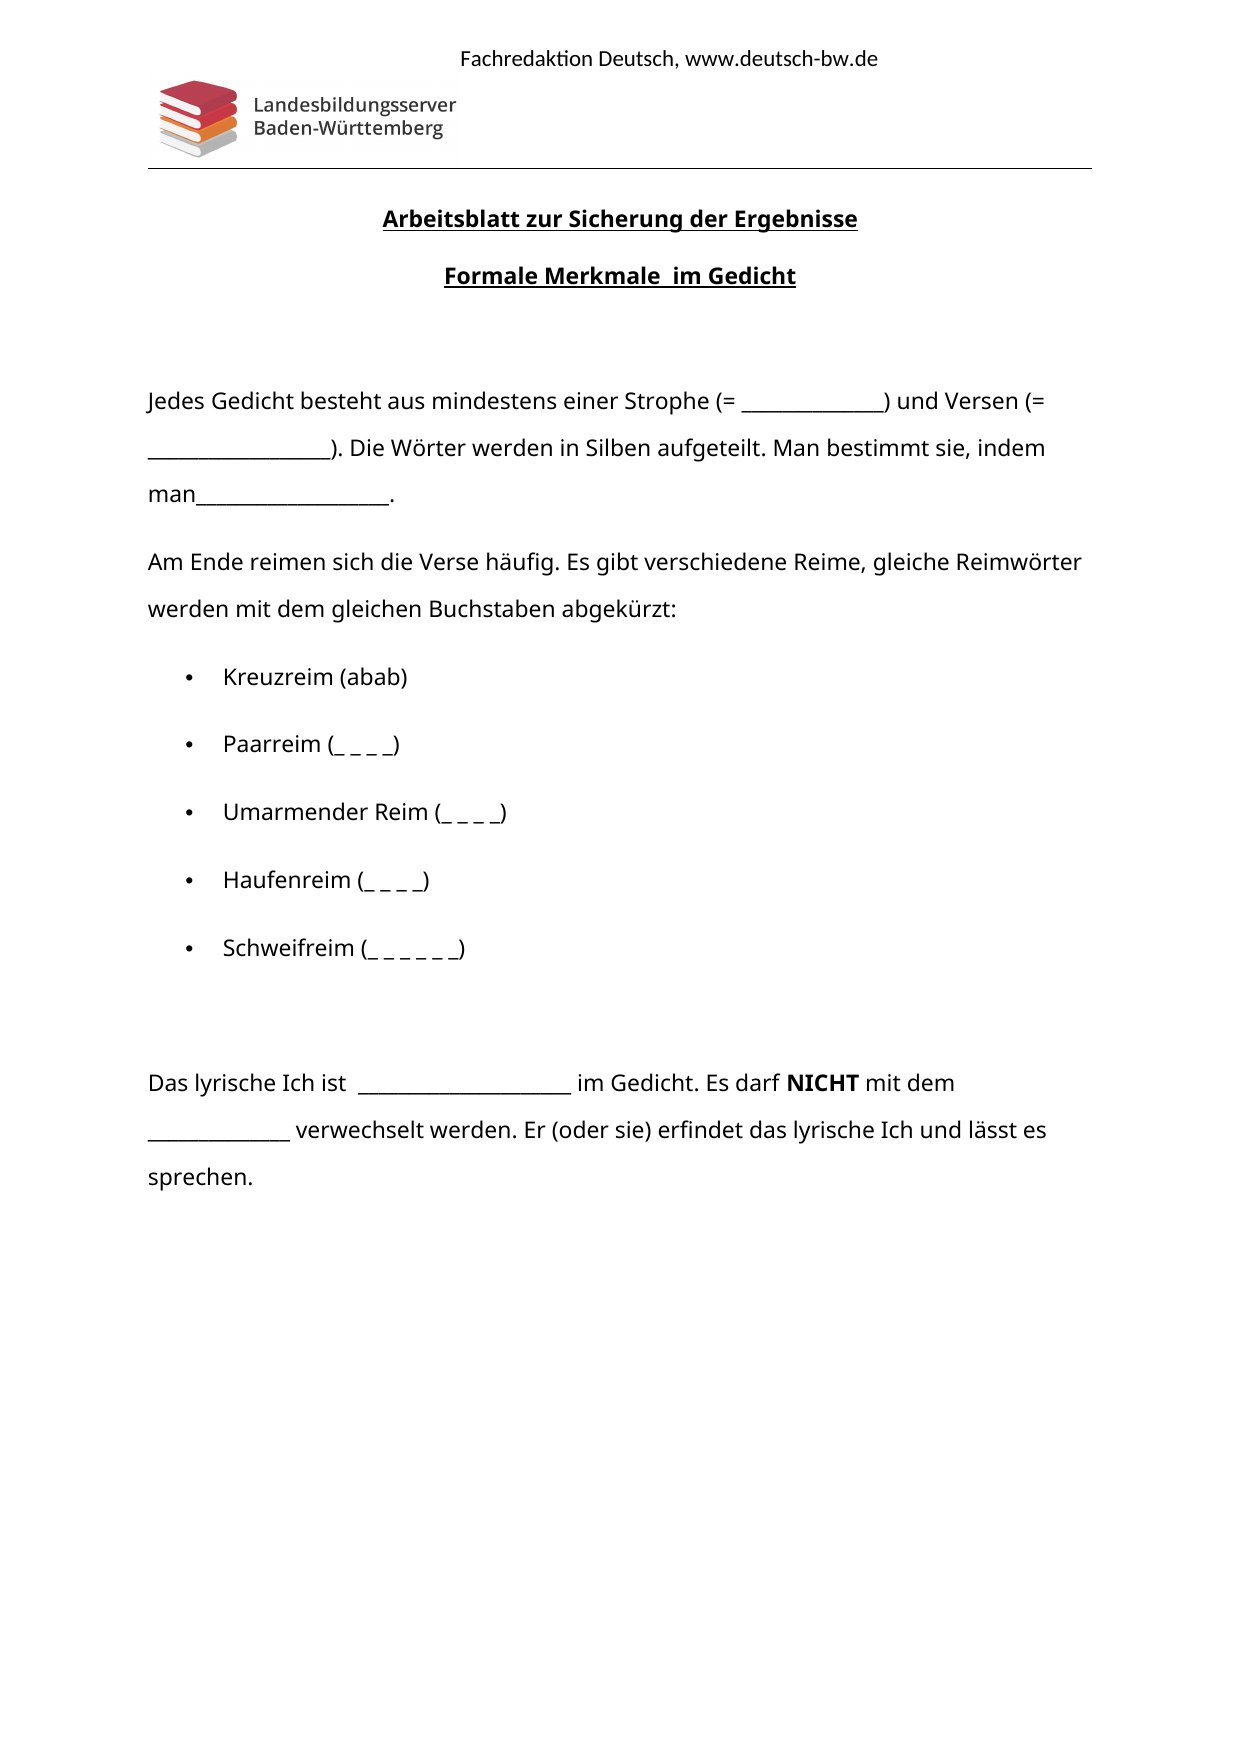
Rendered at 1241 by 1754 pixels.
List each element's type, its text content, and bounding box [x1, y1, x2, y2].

list Schweifreim (_ _ _ _ _ _) [185, 931, 1092, 963]
text Jedes Gedicht besteht aus mindestens einer Strophe (= ______________) und Versen (= __________________). Die Wörter werden in Silben aufgeteilt. Man bestimmt sie, indem man___________________. [148, 384, 1092, 509]
text Arbeitsblatt zur Sicherung der Ergebnisse [148, 203, 1092, 234]
text Formale Merkmale im Gedicht [148, 260, 1092, 291]
list Kreuzreim (abab) [185, 661, 1092, 692]
list Paarreim (_ _ _ _) [185, 728, 1092, 759]
list Haufenreim (_ _ _ _) [185, 864, 1092, 895]
list Umarmender Reim (_ _ _ _) [185, 796, 1092, 827]
text Das lyrische Ich ist _____________________ im Gedicht. Es darf NICHT mit dem ______________ verwechselt werden. Er (oder sie) erfindet das lyrische Ich und lässt es sprechen. [148, 1067, 1092, 1192]
text Am Ende reimen sich die Verse häufig. Es gibt verschiedene Reime, gleiche Reimwörter werden mit dem gleichen Buchstaben abgekürzt: [148, 546, 1092, 624]
